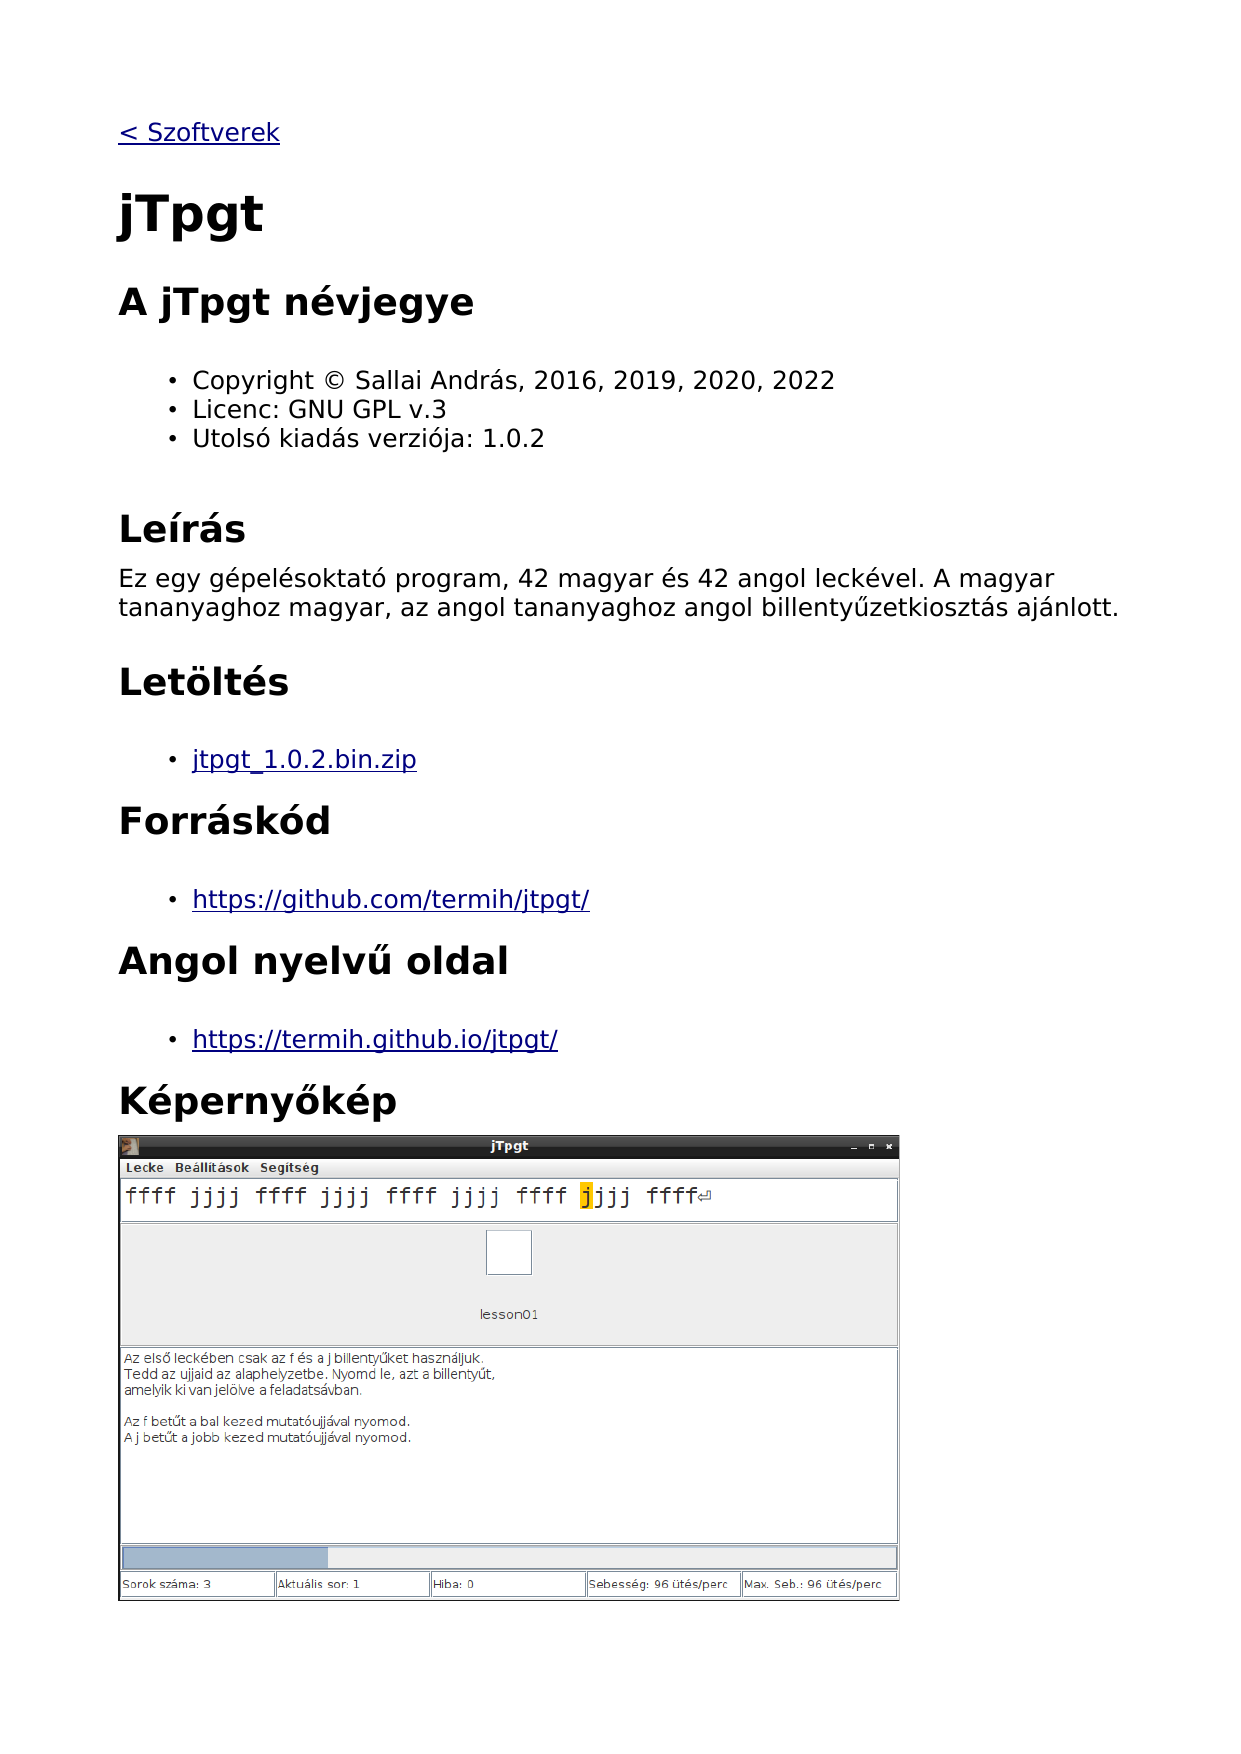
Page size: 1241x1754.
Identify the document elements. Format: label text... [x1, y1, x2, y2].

subtitle jTpgt [118, 185, 1122, 243]
subtitle Forráskód [118, 800, 1122, 843]
list Licenc: GNU GPL v.3 [177, 395, 1122, 424]
list Copyright © Sallai András, 2016, 2019, 2020, 2022 [177, 366, 1122, 395]
list jtpgt_1.0.2.bin.zip [177, 746, 1122, 775]
subtitle Angol nyelvű oldal [118, 940, 1122, 983]
list https://termih.github.io/jtpgt/ [177, 1025, 1122, 1054]
list https://github.com/termih/jtpgt/ [177, 886, 1122, 915]
list Utolsó kiadás verziója: 1.0.2 [177, 424, 1122, 454]
text < Szoftverek [118, 118, 1122, 147]
subtitle Képernyőkép [118, 1079, 1122, 1123]
subtitle Letöltés [118, 660, 1122, 704]
picture [118, 1135, 900, 1601]
subtitle Leírás [118, 508, 1122, 552]
text Ez egy gépelésoktató program, 42 magyar és 42 angol leckével. A magyar tananyaghoz magyar, az angol tananyaghoz angol billentyűzetkiosztás ajánlott. [118, 564, 1122, 623]
subtitle A jTpgt névjegye [118, 281, 1122, 324]
